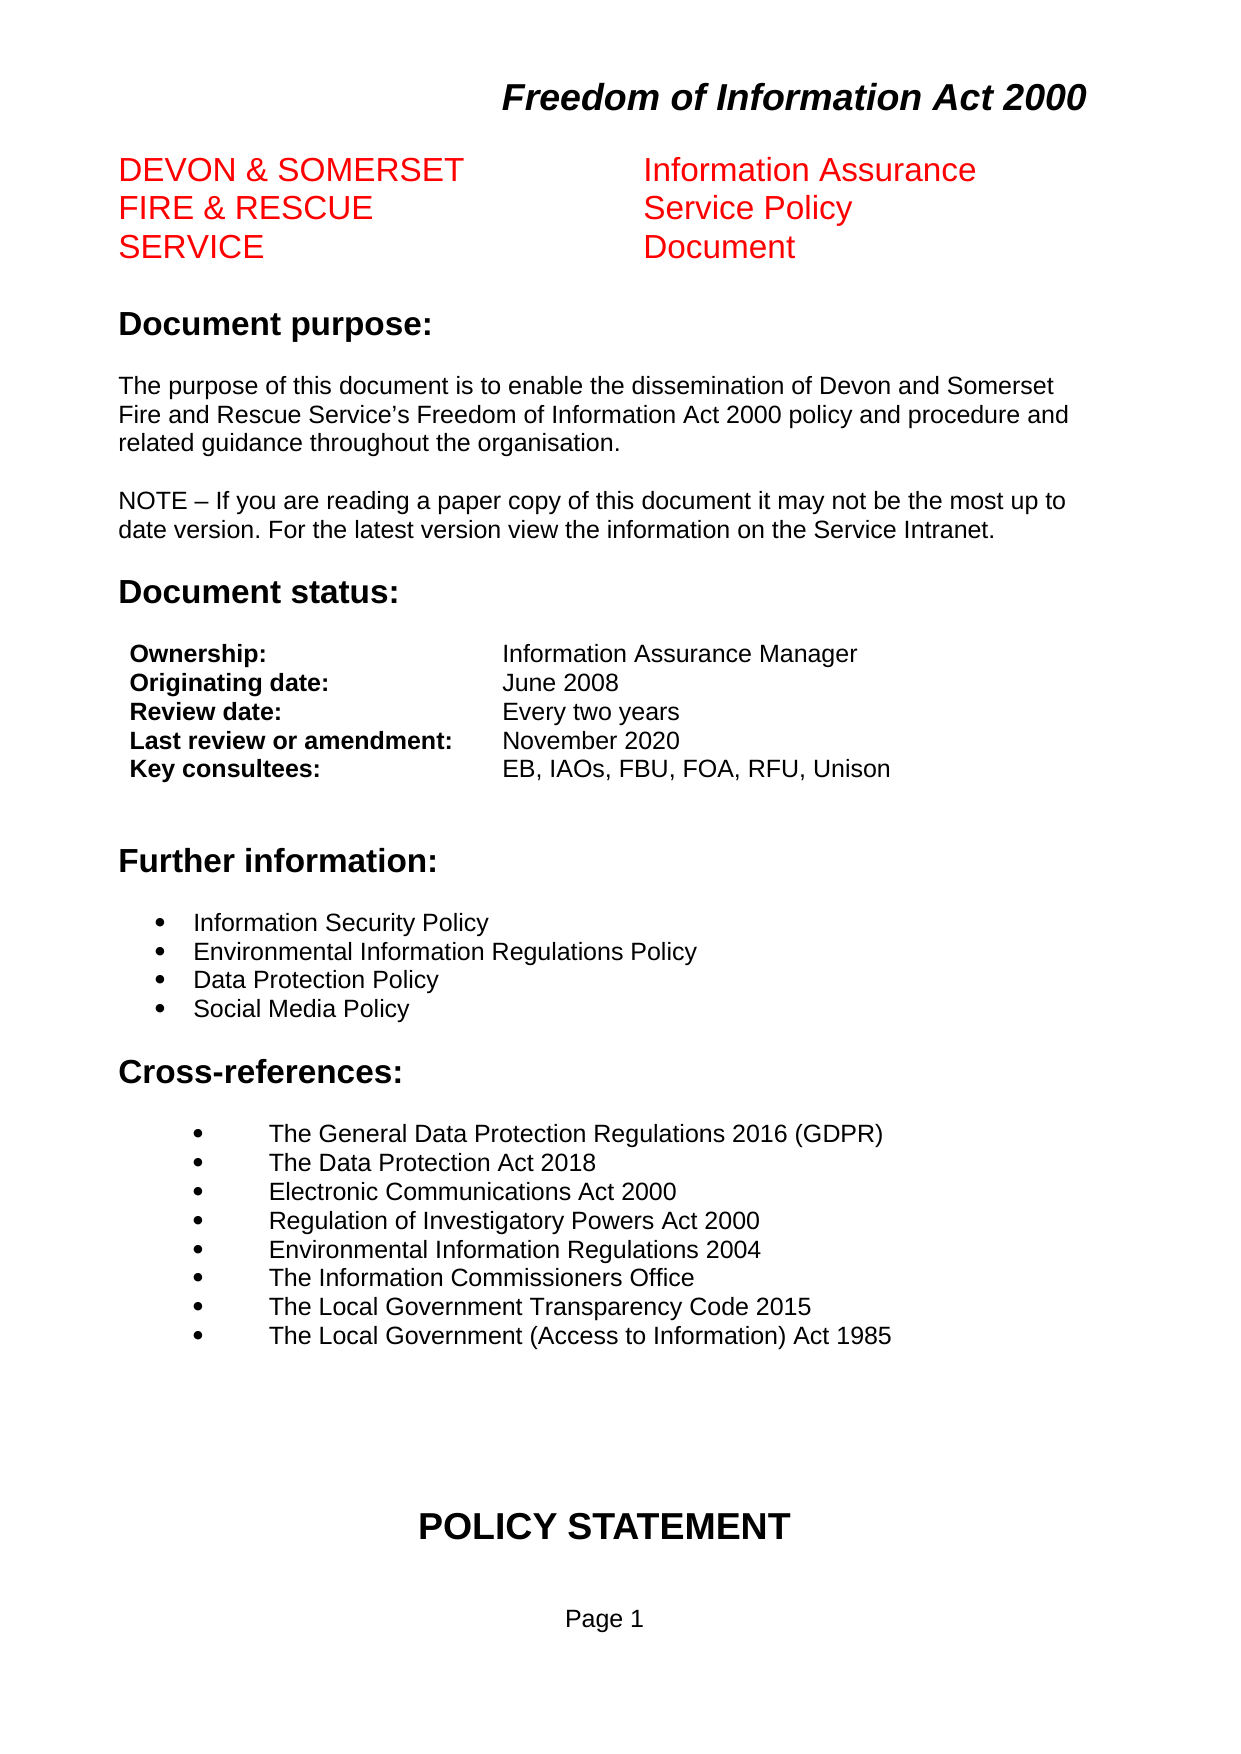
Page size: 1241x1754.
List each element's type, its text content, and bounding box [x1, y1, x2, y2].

table_header Ownership: [118, 639, 491, 668]
table_cell Every two years [491, 697, 1020, 726]
table_cell Review date: [118, 697, 491, 726]
table_cell Originating date: [118, 668, 491, 697]
list Information Security Policy [156, 908, 1091, 937]
table_cell Last review or amendment: [118, 726, 491, 754]
list The Local Government (Access to Information) Act 1985 [193, 1321, 1091, 1350]
subtitle Further information: [118, 841, 1091, 879]
table_cell June 2008 [491, 668, 1020, 697]
list The General Data Protection Regulations 2016 (GDPR) [193, 1119, 1091, 1148]
list Environmental Information Regulations Policy [156, 937, 1091, 966]
text SERVICE Document [118, 227, 1091, 265]
table_cell EB, IAOs, FBU, FOA, RFU, Unison [491, 754, 1020, 783]
table_cell November 2020 [491, 726, 1020, 754]
table_cell Key consultees: [118, 754, 491, 783]
list Electronic Communications Act 2000 [193, 1177, 1091, 1206]
list The Local Government Transparency Code 2015 [193, 1292, 1091, 1321]
list Environmental Information Regulations 2004 [193, 1234, 1091, 1263]
list The Data Protection Act 2018 [193, 1148, 1091, 1177]
subtitle Cross-references: [118, 1052, 1091, 1090]
text DEVON & SOMERSET Information Assurance [118, 150, 1091, 188]
list The Information Commissioners Office [193, 1263, 1091, 1292]
text The purpose of this document is to enable the dissemination of Devon and Somerset Fire and Rescue Service’s Freedom of Information Act 2000 policy and procedure and related guidance throughout the organisation. [118, 371, 1091, 457]
list Data Protection Policy [156, 966, 1091, 994]
table_header Information Assurance Manager [491, 639, 1020, 668]
subtitle Document status: [118, 572, 1091, 611]
list Regulation of Investigatory Powers Act 2000 [193, 1206, 1091, 1234]
subtitle POLICY STATEMENT [118, 1375, 1091, 1547]
list Social Media Policy [156, 994, 1091, 1023]
text NOTE – If you are reading a paper copy of this document it may not be the most up to date version. For the latest version view the information on the Service Intranet. [118, 486, 1091, 543]
subtitle Document purpose: [118, 304, 1091, 342]
text FIRE & RESCUE Service Policy [118, 188, 1091, 227]
